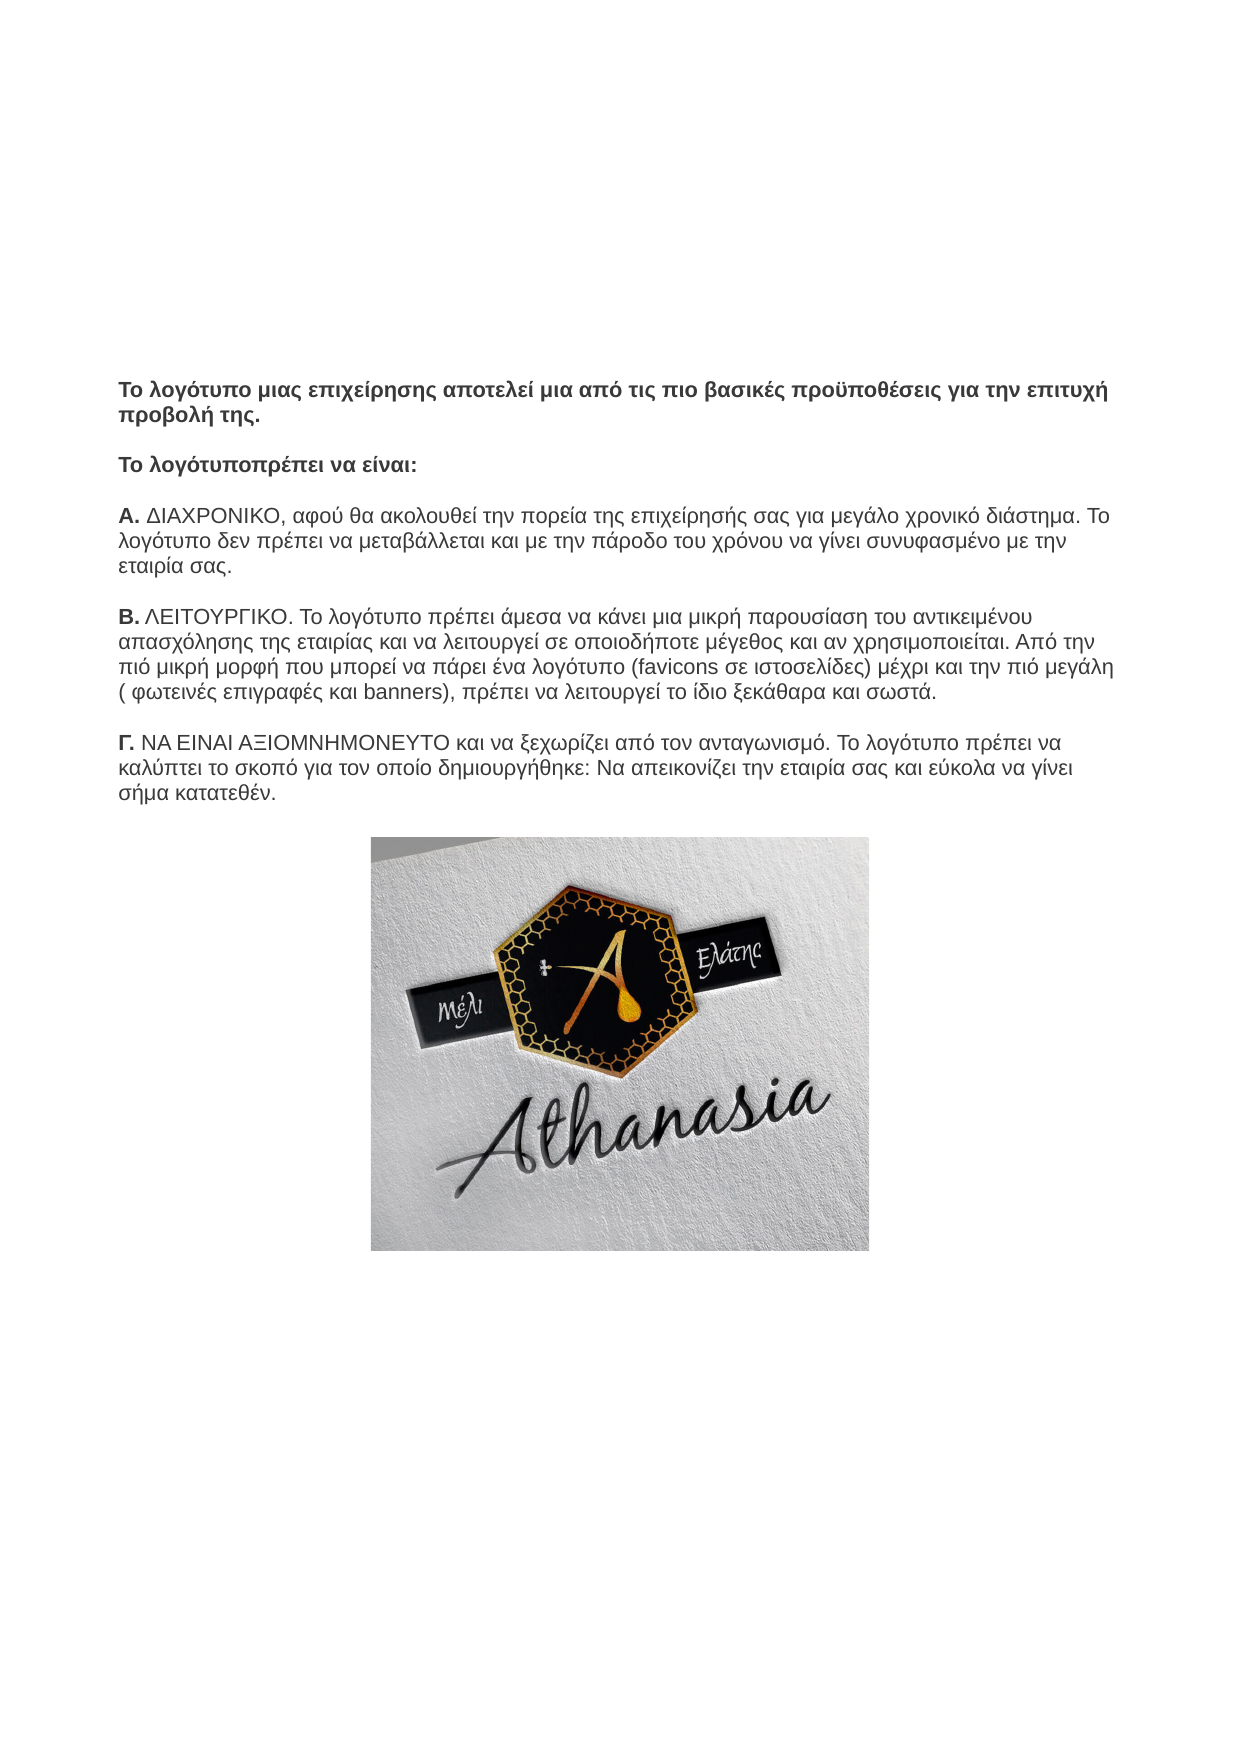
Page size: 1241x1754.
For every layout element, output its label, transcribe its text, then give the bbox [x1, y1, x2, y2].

picture [370, 837, 870, 1251]
text Το λογότυπο μιας επιχείρησης αποτελεί μια από τις πιο βασικές προϋποθέσεις για την επιτυχή προβολή της. Το λογότυποπρέπει να είναι: Α. ΔΙΑΧΡΟΝΙΚΟ, αφού θα ακολουθεί την πορεία της επιχείρησής σας για μεγάλο χρονικό διάστημα. Το λογότυπο δεν πρέπει να μεταβάλλεται και με την πάροδο του χρόνου να γίνει συνυφασμένο με την εταιρία σας. Β. ΛΕΙΤΟΥΡΓΙΚΟ. Το λογότυπο πρέπει άμεσα να κάνει μια μικρή παρουσίαση του αντικειμένου απασχόλησης της εταιρίας και να λειτουργεί σε οποιοδήποτε μέγεθος και αν χρησιμοποιείται. Από την πιό μικρή μορφή που μπορεί να πάρει ένα λογότυπο (favicons σε ιστοσελίδες) μέχρι και την πιό μεγάλη ( φωτεινές επιγραφές και banners), πρέπει να λειτουργεί το ίδιο ξεκάθαρα και σωστά. Γ. ΝΑ ΕΙΝΑΙ ΑΞΙΟΜΝΗΜΟΝΕΥΤΟ και να ξεχωρίζει από τον ανταγωνισμό. Το λογότυπο πρέπει να καλύπτει το σκοπό για τον οποίο δημιουργήθηκε: Να απεικονίζει την εταιρία σας και εύκολα να γίνει σήμα κατατεθέν. [118, 377, 1122, 805]
